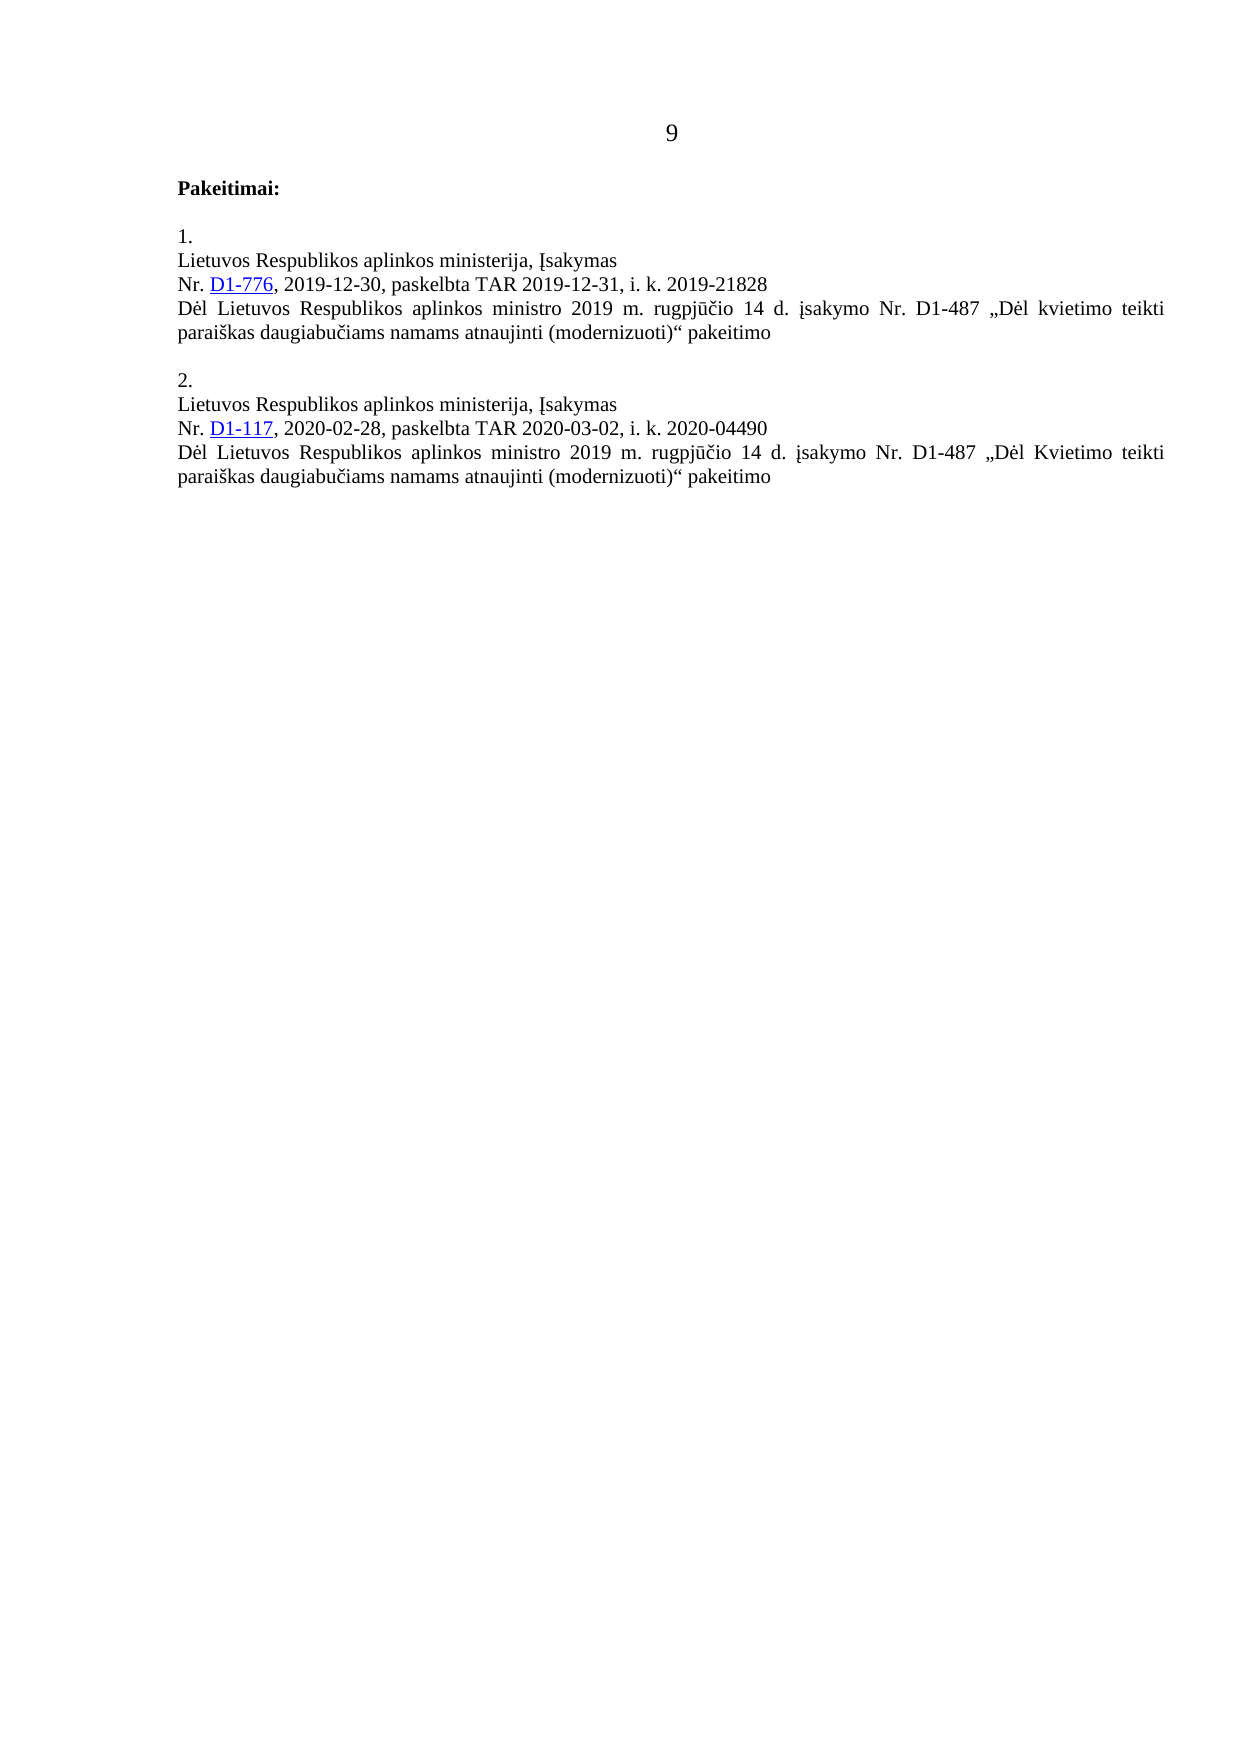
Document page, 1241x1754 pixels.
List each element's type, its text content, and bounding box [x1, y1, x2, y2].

text Lietuvos Respublikos aplinkos ministerija, Įsakymas [177, 248, 1166, 272]
text Pakeitimai: [177, 176, 1166, 200]
text Nr. D1-117, 2020-02-28, paskelbta TAR 2020-03-02, i. k. 2020-04490 [177, 416, 1166, 440]
text Lietuvos Respublikos aplinkos ministerija, Įsakymas [177, 392, 1166, 416]
text Dėl Lietuvos Respublikos aplinkos ministro 2019 m. rugpjūčio 14 d. įsakymo Nr. D1-487 „Dėl Kvietimo teikti paraiškas daugiabučiams namams atnaujinti (modernizuoti)“ pakeitimo [177, 440, 1166, 488]
text 2. [177, 368, 1166, 392]
text 1. [177, 224, 1166, 248]
text Nr. D1-776, 2019-12-30, paskelbta TAR 2019-12-31, i. k. 2019-21828 [177, 272, 1166, 296]
text Dėl Lietuvos Respublikos aplinkos ministro 2019 m. rugpjūčio 14 d. įsakymo Nr. D1-487 „Dėl kvietimo teikti paraiškas daugiabučiams namams atnaujinti (modernizuoti)“ pakeitimo [177, 296, 1166, 344]
